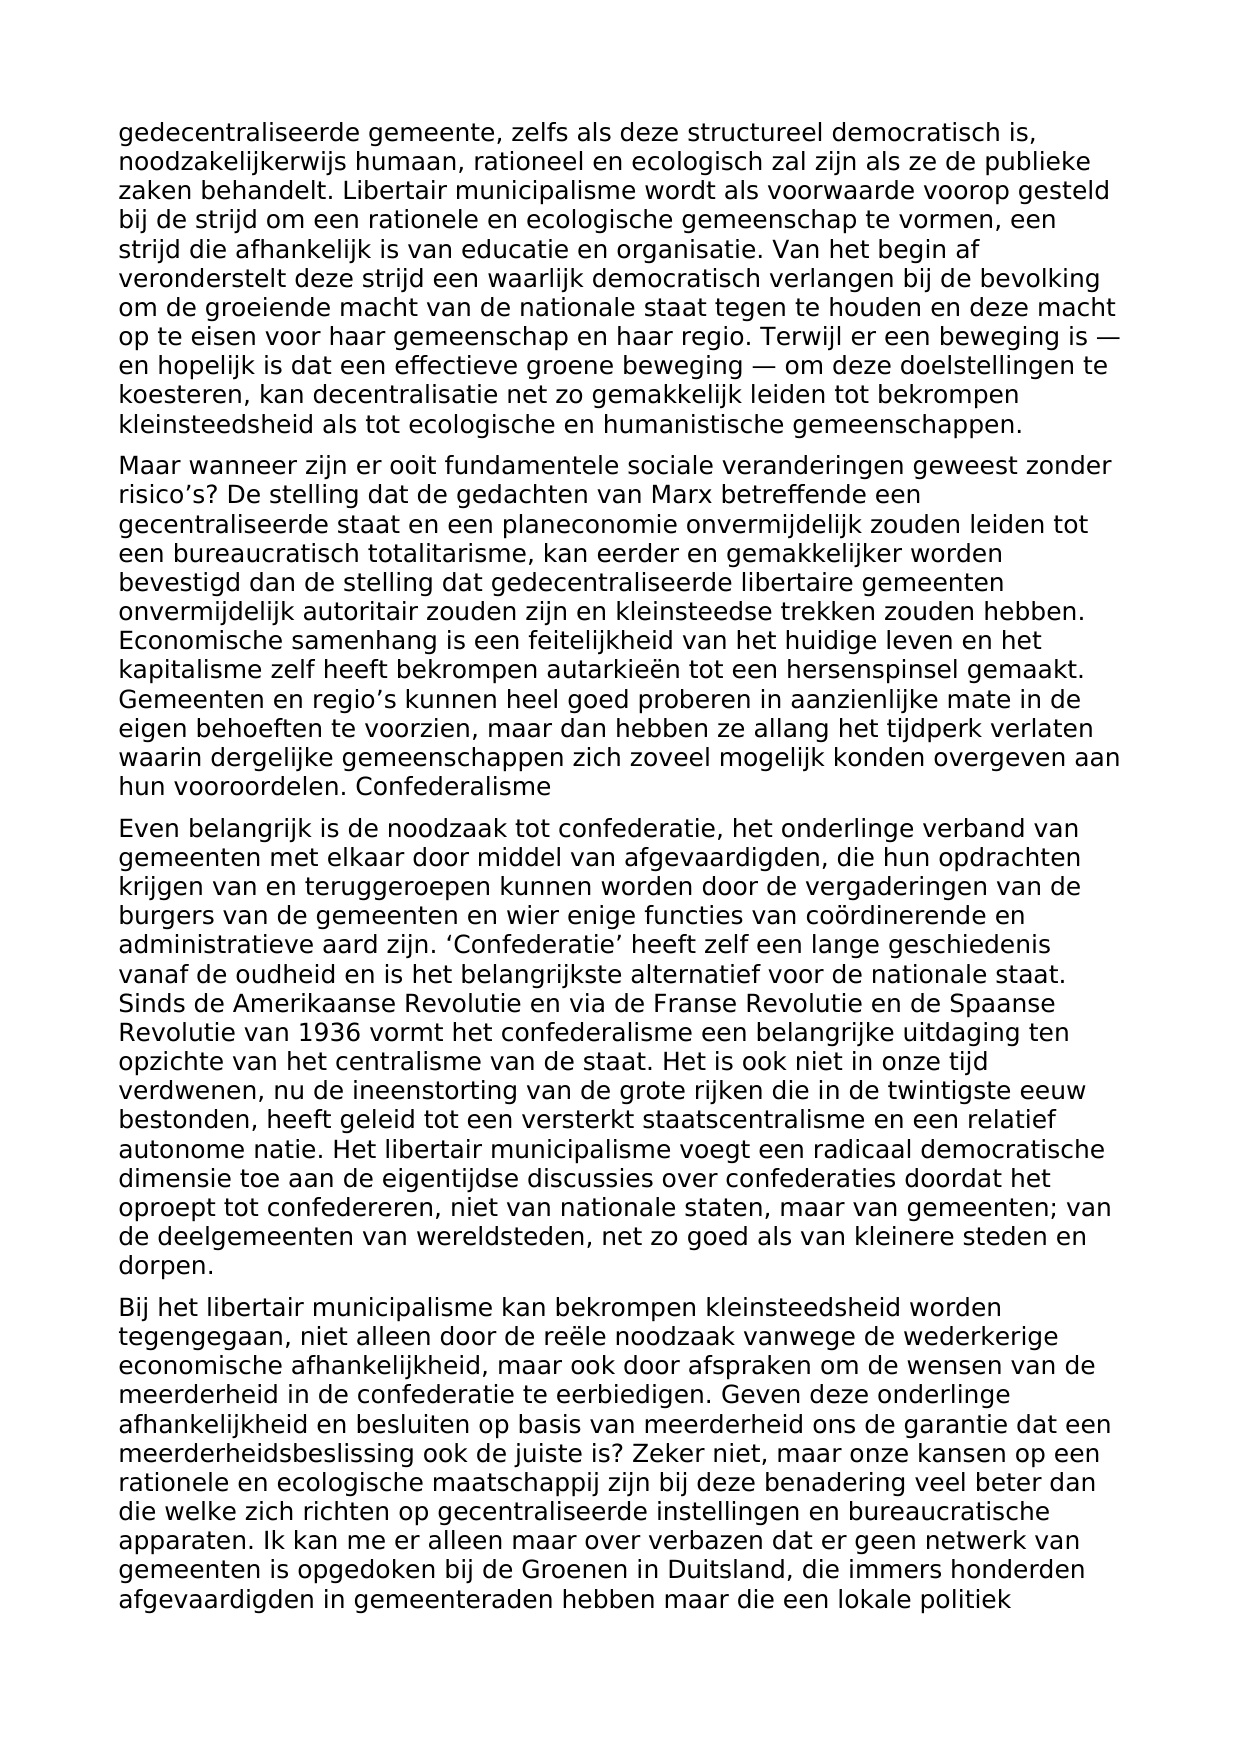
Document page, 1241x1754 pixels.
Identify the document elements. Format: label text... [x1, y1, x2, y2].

text Maar wanneer zijn er ooit fundamentele sociale veranderingen geweest zonder risico’s? De stelling dat de gedachten van Marx betreffende een gecentraliseerde staat en een planeconomie onvermijdelijk zouden leiden tot een bureaucratisch totalitarisme, kan eerder en gemakkelijker worden bevestigd dan de stelling dat gedecentraliseerde libertaire gemeenten onvermijdelijk autoritair zouden zijn en kleinsteedse trekken zouden hebben. Economische samenhang is een feitelijkheid van het huidige leven en het kapitalisme zelf heeft bekrompen autarkieën tot een hersenspinsel gemaakt. Gemeenten en regio’s kunnen heel goed proberen in aanzienlijke mate in de eigen behoeften te voorzien, maar dan hebben ze allang het tijdperk verlaten waarin dergelijke gemeenschappen zich zoveel mogelijk konden overgeven aan hun vooroordelen. Confederalisme [118, 451, 1122, 801]
text gedecentraliseerde gemeente, zelfs als deze structureel democratisch is, noodzakelijkerwijs humaan, rationeel en ecologisch zal zijn als ze de publieke zaken behandelt. Libertair municipalisme wordt als voorwaarde voorop gesteld bij de strijd om een rationele en ecologische gemeenschap te vormen, een strijd die afhankelijk is van educatie en organisatie. Van het begin af veronderstelt deze strijd een waarlijk democratisch verlangen bij de bevolking om de groeiende macht van de nationale staat tegen te houden en deze macht op te eisen voor haar gemeenschap en haar regio. Terwijl er een beweging is — en hopelijk is dat een effectieve groene beweging — om deze doelstellingen te koesteren, kan decentralisatie net zo gemakkelijk leiden tot bekrompen kleinsteedsheid als tot ecologische en humanistische gemeenschappen. [118, 118, 1122, 439]
text Even belangrijk is de noodzaak tot confederatie, het onderlinge verband van gemeenten met elkaar door middel van afgevaardigden, die hun opdrachten krijgen van en teruggeroepen kunnen worden door de vergaderingen van de burgers van de gemeenten en wier enige functies van coördinerende en administratieve aard zijn. ‘Confederatie’ heeft zelf een lange geschiedenis vanaf de oudheid en is het belangrijkste alternatief voor de nationale staat. Sinds de Amerikaanse Revolutie en via de Franse Revolutie en de Spaanse Revolutie van 1936 vormt het confederalisme een belangrijke uitdaging ten opzichte van het centralisme van de staat. Het is ook niet in onze tijd verdwenen, nu de ineenstorting van de grote rijken die in de twintigste eeuw bestonden, heeft geleid tot een versterkt staatscentralisme en een relatief autonome natie. Het libertair municipalisme voegt een radicaal democratische dimensie toe aan de eigentijdse discussies over confederaties doordat het oproept tot confedereren, niet van nationale staten, maar van gemeenten; van de deelgemeenten van wereldsteden, net zo goed als van kleinere steden en dorpen. [118, 814, 1122, 1281]
text Bij het libertair municipalisme kan bekrompen kleinsteedsheid worden tegengegaan, niet alleen door de reële noodzaak vanwege de wederkerige economische afhankelijkheid, maar ook door afspraken om de wensen van de meerderheid in de confederatie te eerbiedigen. Geven deze onderlinge afhankelijkheid en besluiten op basis van meerderheid ons de garantie dat een meerderheidsbeslissing ook de juiste is? Zeker niet, maar onze kansen op een rationele en ecologische maatschappij zijn bij deze benadering veel beter dan die welke zich richten op gecentraliseerde instellingen en bureaucratische apparaten. Ik kan me er alleen maar over verbazen dat er geen netwerk van gemeenten is opgedoken bij de Groenen in Duitsland, die immers honderden afgevaardigden in gemeenteraden hebben maar die een lokale politiek [118, 1293, 1122, 1614]
